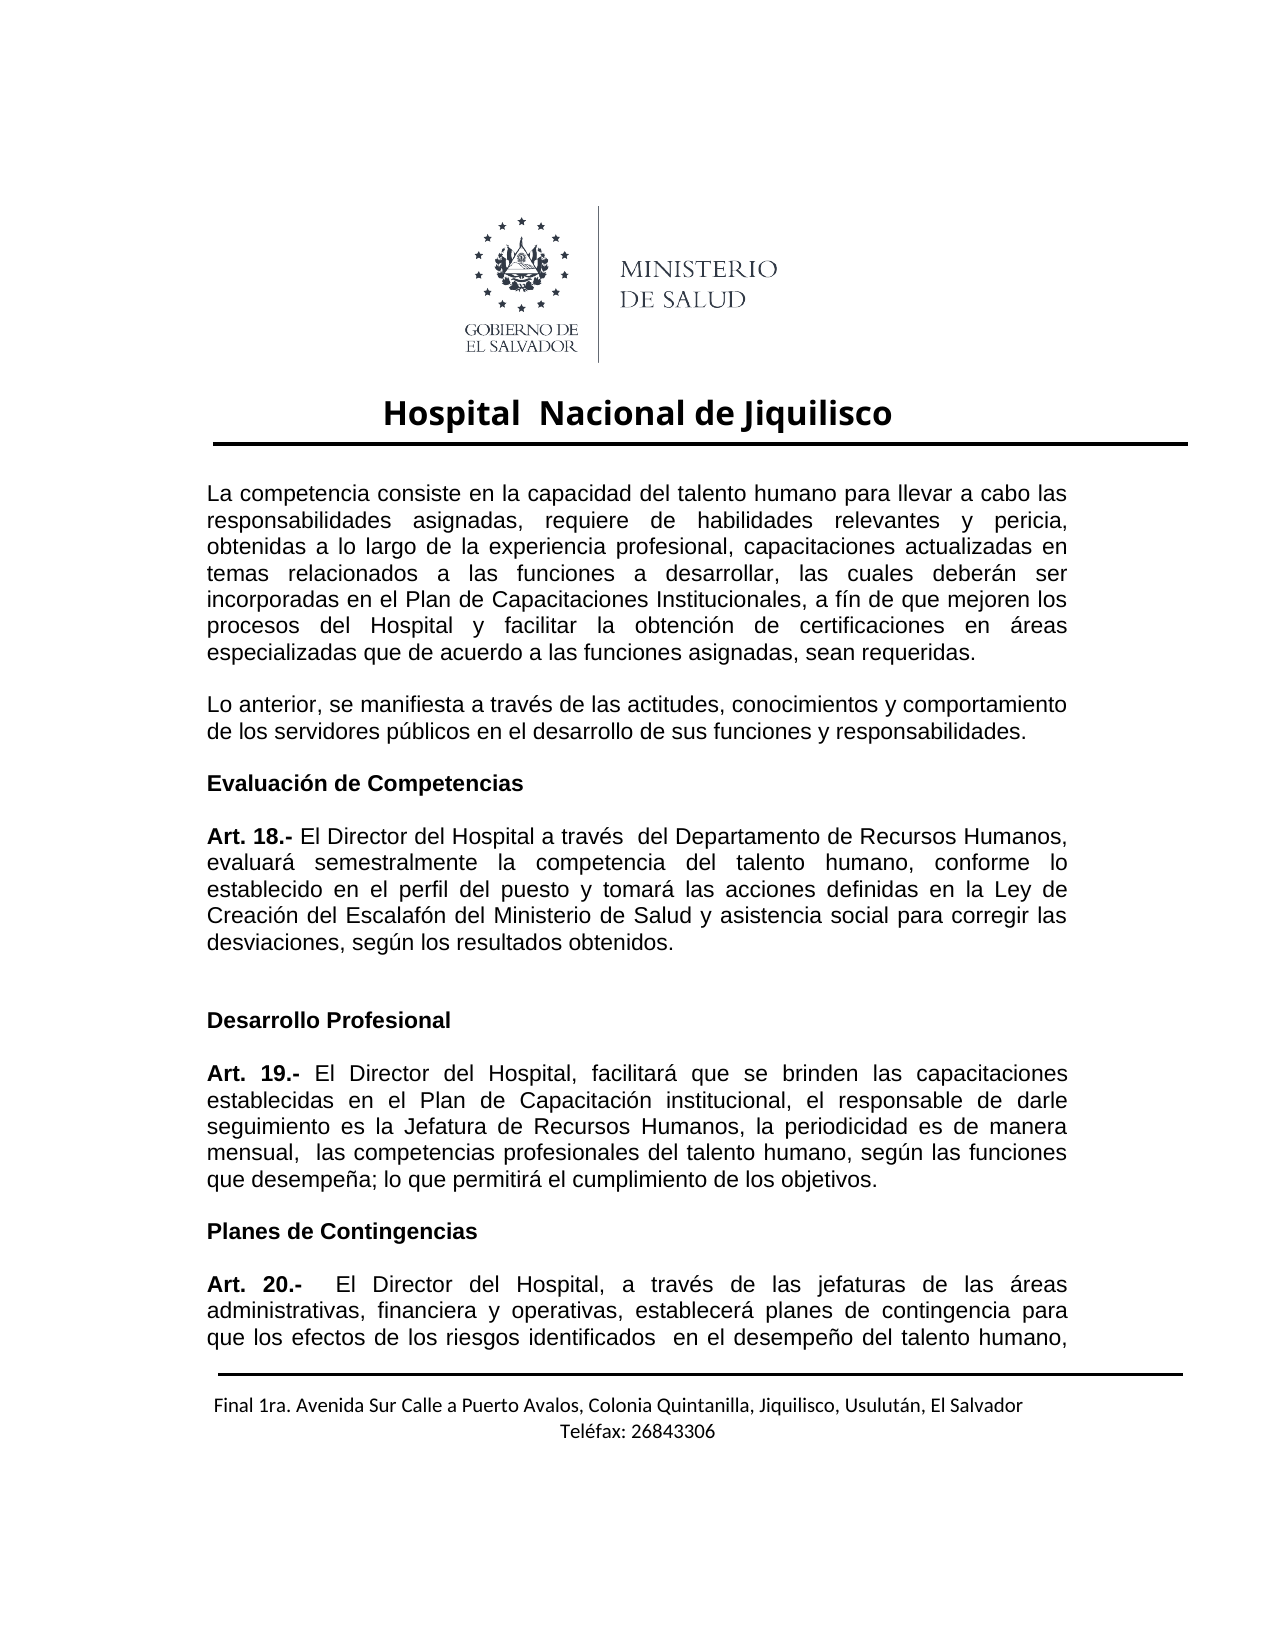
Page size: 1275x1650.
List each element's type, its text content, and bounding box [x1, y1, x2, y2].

text Art. 19.- El Director del Hospital, facilitará que se brinden las capacitaciones establecidas en el Plan de Capacitación institucional, el responsable de darle seguimiento es la Jefatura de Recursos Humanos, la periodicidad es de manera mensual, las competencias profesionales del talento humano, según las funciones que desempeña; lo que permitirá el cumplimiento de los objetivos. [207, 1060, 1068, 1192]
text Desarrollo Profesional [207, 1007, 1068, 1034]
picture [465, 206, 778, 363]
text Art. 18.- El Director del Hospital a través del Departamento de Recursos Humanos, evaluará semestralmente la competencia del talento humano, conforme lo establecido en el perfil del puesto y tomará las acciones definidas en la Ley de Creación del Escalafón del Ministerio de Salud y asistencia social para corregir las desviaciones, según los resultados obtenidos. [207, 823, 1068, 955]
text Planes de Contingencias [207, 1218, 1068, 1245]
text Evaluación de Competencias [207, 770, 1068, 797]
text Art. 20.- El Director del Hospital, a través de las jefaturas de las áreas administrativas, financiera y operativas, establecerá planes de contingencia para que los efectos de los riesgos identificados en el desempeño del talento humano, [207, 1271, 1068, 1350]
text La competencia consiste en la capacidad del talento humano para llevar a cabo las responsabilidades asignadas, requiere de habilidades relevantes y pericia, obtenidas a lo largo de la experiencia profesional, capacitaciones actualizadas en temas relacionados a las funciones a desarrollar, las cuales deberán ser incorporadas en el Plan de Capacitaciones Institucionales, a fín de que mejoren los procesos del Hospital y facilitar la obtención de certificaciones en áreas especializadas que de acuerdo a las funciones asignadas, sean requeridas. [207, 480, 1068, 665]
text Lo anterior, se manifiesta a través de las actitudes, conocimientos y comportamiento de los servidores públicos en el desarrollo de sus funciones y responsabilidades. [207, 691, 1068, 744]
